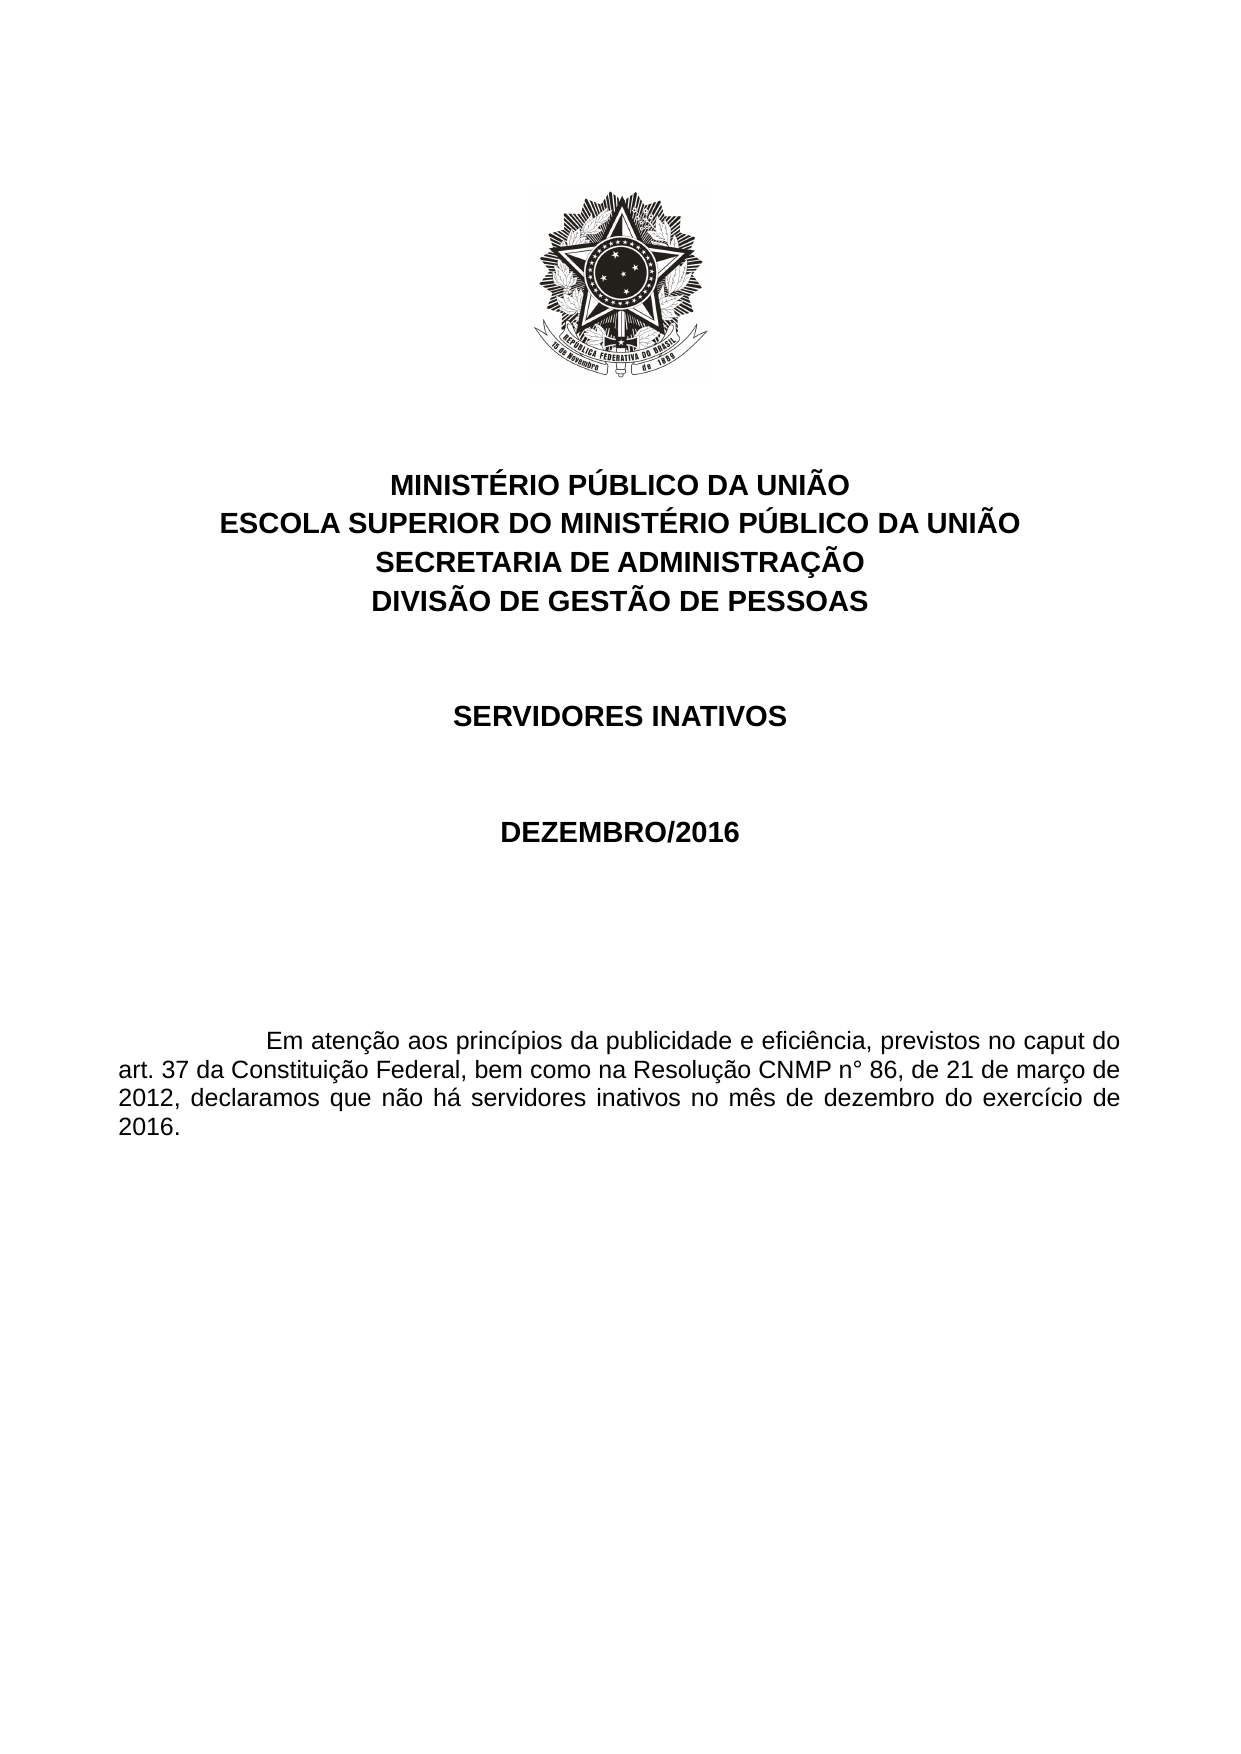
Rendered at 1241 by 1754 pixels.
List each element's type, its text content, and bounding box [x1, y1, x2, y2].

text MINISTÉRIO PÚBLICO DA UNIÃO [118, 468, 1122, 501]
text DIVISÃO DE GESTÃO DE PESSOAS [118, 583, 1122, 617]
picture [530, 190, 710, 379]
text Em atenção aos princípios da publicidade e eficiência, previstos no caput do art. 37 da Constituição Federal, bem como na Resolução CNMP n° 86, de 21 de março de 2012, declaramos que não há servidores inativos no mês de dezembro do exercício de 2016. [118, 1026, 1122, 1141]
text SERVIDORES INATIVOS [118, 699, 1122, 733]
text SECRETARIA DE ADMINISTRAÇÃO [118, 545, 1122, 578]
text DEZEMBRO/2016 [118, 815, 1122, 848]
text ESCOLA SUPERIOR DO MINISTÉRIO PÚBLICO DA UNIÃO [118, 506, 1122, 540]
